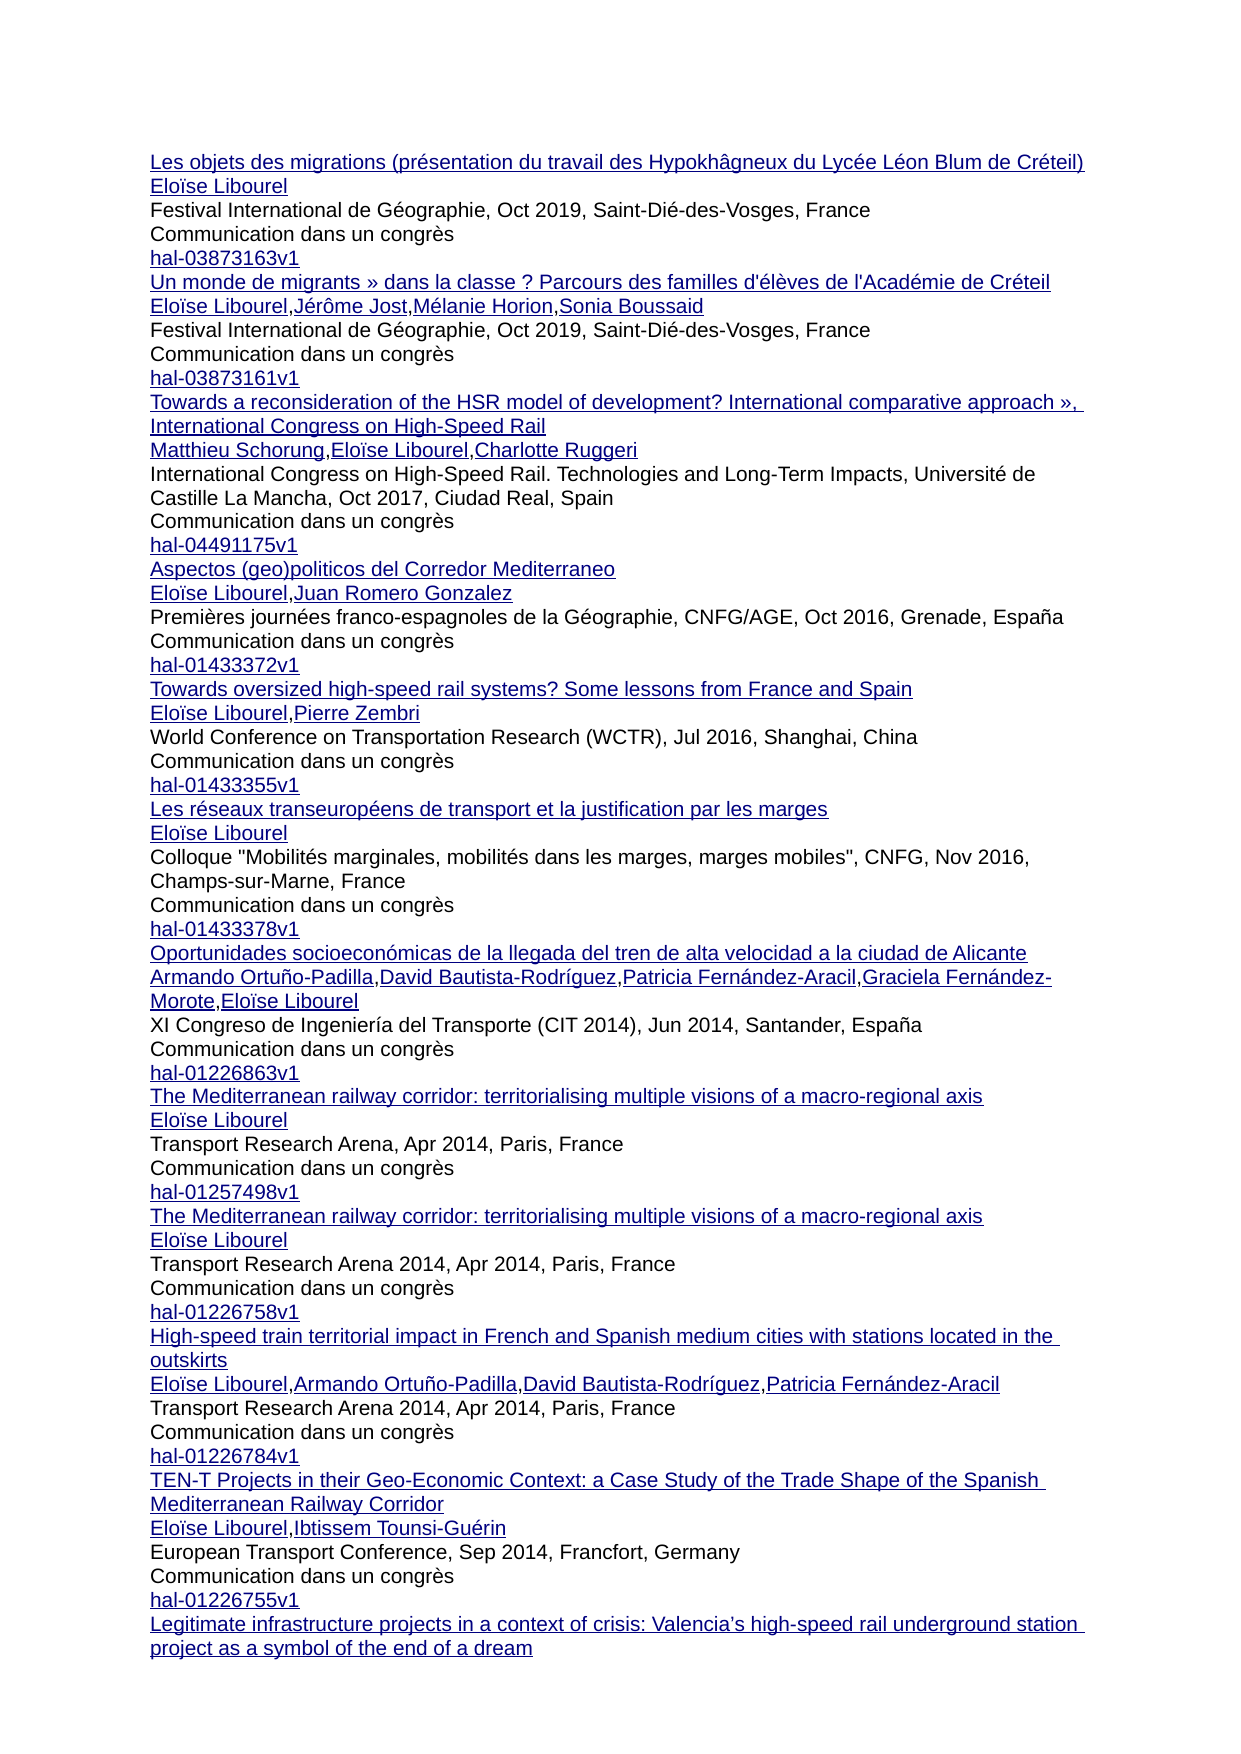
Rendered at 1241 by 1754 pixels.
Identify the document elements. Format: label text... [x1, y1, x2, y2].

table_cell Les réseaux transeuropéens de transport et la justification par les marges Eloïse Libourel Colloque "Mobilités marginales, mobilités dans les marges, marges mobiles", CNFG, Nov 2016, Champs-sur-Marne, France Communication dans un congrès hal-01433378v1 [150, 797, 1090, 941]
table_cell Aspectos (geo)politicos del Corredor Mediterraneo Eloïse Libourel,Juan Romero Gonzalez Premières journées franco-espagnoles de la Géographie, CNFG/AGE, Oct 2016, Grenade, España Communication dans un congrès hal-01433372v1 [150, 557, 1090, 677]
table_cell Un monde de migrants » dans la classe ? Parcours des familles d'élèves de l'Académie de Créteil Eloïse Libourel,Jérôme Jost,Mélanie Horion,Sonia Boussaid Festival International de Géographie, Oct 2019, Saint-Dié-des-Vosges, France Communication dans un congrès hal-03873161v1 [150, 270, 1090, 389]
table_cell The Mediterranean railway corridor: territorialising multiple visions of a macro-regional axis Eloïse Libourel Transport Research Arena 2014, Apr 2014, Paris, France Communication dans un congrès hal-01226758v1 [150, 1204, 1090, 1324]
table_cell TEN-T Projects in their Geo-Economic Context: a Case Study of the Trade Shape of the Spanish Mediterranean Railway Corridor Eloïse Libourel,Ibtissem Tounsi-Guérin European Transport Conference, Sep 2014, Francfort, Germany Communication dans un congrès hal-01226755v1 [150, 1468, 1090, 1611]
table_cell Legitimate infrastructure projects in a context of crisis: Valencia’s high-speed rail underground station project as a symbol of the end of a dream [150, 1611, 1090, 1659]
table_cell Towards oversized high-speed rail systems? Some lessons from France and Spain Eloïse Libourel,Pierre Zembri World Conference on Transportation Research (WCTR), Jul 2016, Shanghai, China Communication dans un congrès hal-01433355v1 [150, 677, 1090, 797]
table_cell Les objets des migrations (présentation du travail des Hypokhâgneux du Lycée Léon Blum de Créteil) Eloïse Libourel Festival International de Géographie, Oct 2019, Saint-Dié-des-Vosges, France Communication dans un congrès hal-03873163v1 [150, 150, 1090, 270]
table_cell Oportunidades socioeconómicas de la llegada del tren de alta velocidad a la ciudad de Alicante Armando Ortuño-Padilla,David Bautista-Rodríguez,Patricia Fernández-Aracil,Graciela Fernández-Morote,Eloïse Libourel XI Congreso de Ingeniería del Transporte (CIT 2014), Jun 2014, Santander, España Communication dans un congrès hal-01226863v1 [150, 941, 1090, 1084]
table_cell High-speed train territorial impact in French and Spanish medium cities with stations located in the outskirts Eloïse Libourel,Armando Ortuño-Padilla,David Bautista-Rodríguez,Patricia Fernández-Aracil Transport Research Arena 2014, Apr 2014, Paris, France Communication dans un congrès hal-01226784v1 [150, 1324, 1090, 1468]
table_cell Towards a reconsideration of the HSR model of development? International comparative approach », International Congress on High-Speed Rail Matthieu Schorung,Eloïse Libourel,Charlotte Ruggeri International Congress on High-Speed Rail. Technologies and Long-Term Impacts, Université de Castille La Mancha, Oct 2017, Ciudad Real, Spain Communication dans un congrès hal-04491175v1 [150, 390, 1090, 557]
table_cell The Mediterranean railway corridor: territorialising multiple visions of a macro-regional axis Eloïse Libourel Transport Research Arena, Apr 2014, Paris, France Communication dans un congrès hal-01257498v1 [150, 1084, 1090, 1204]
